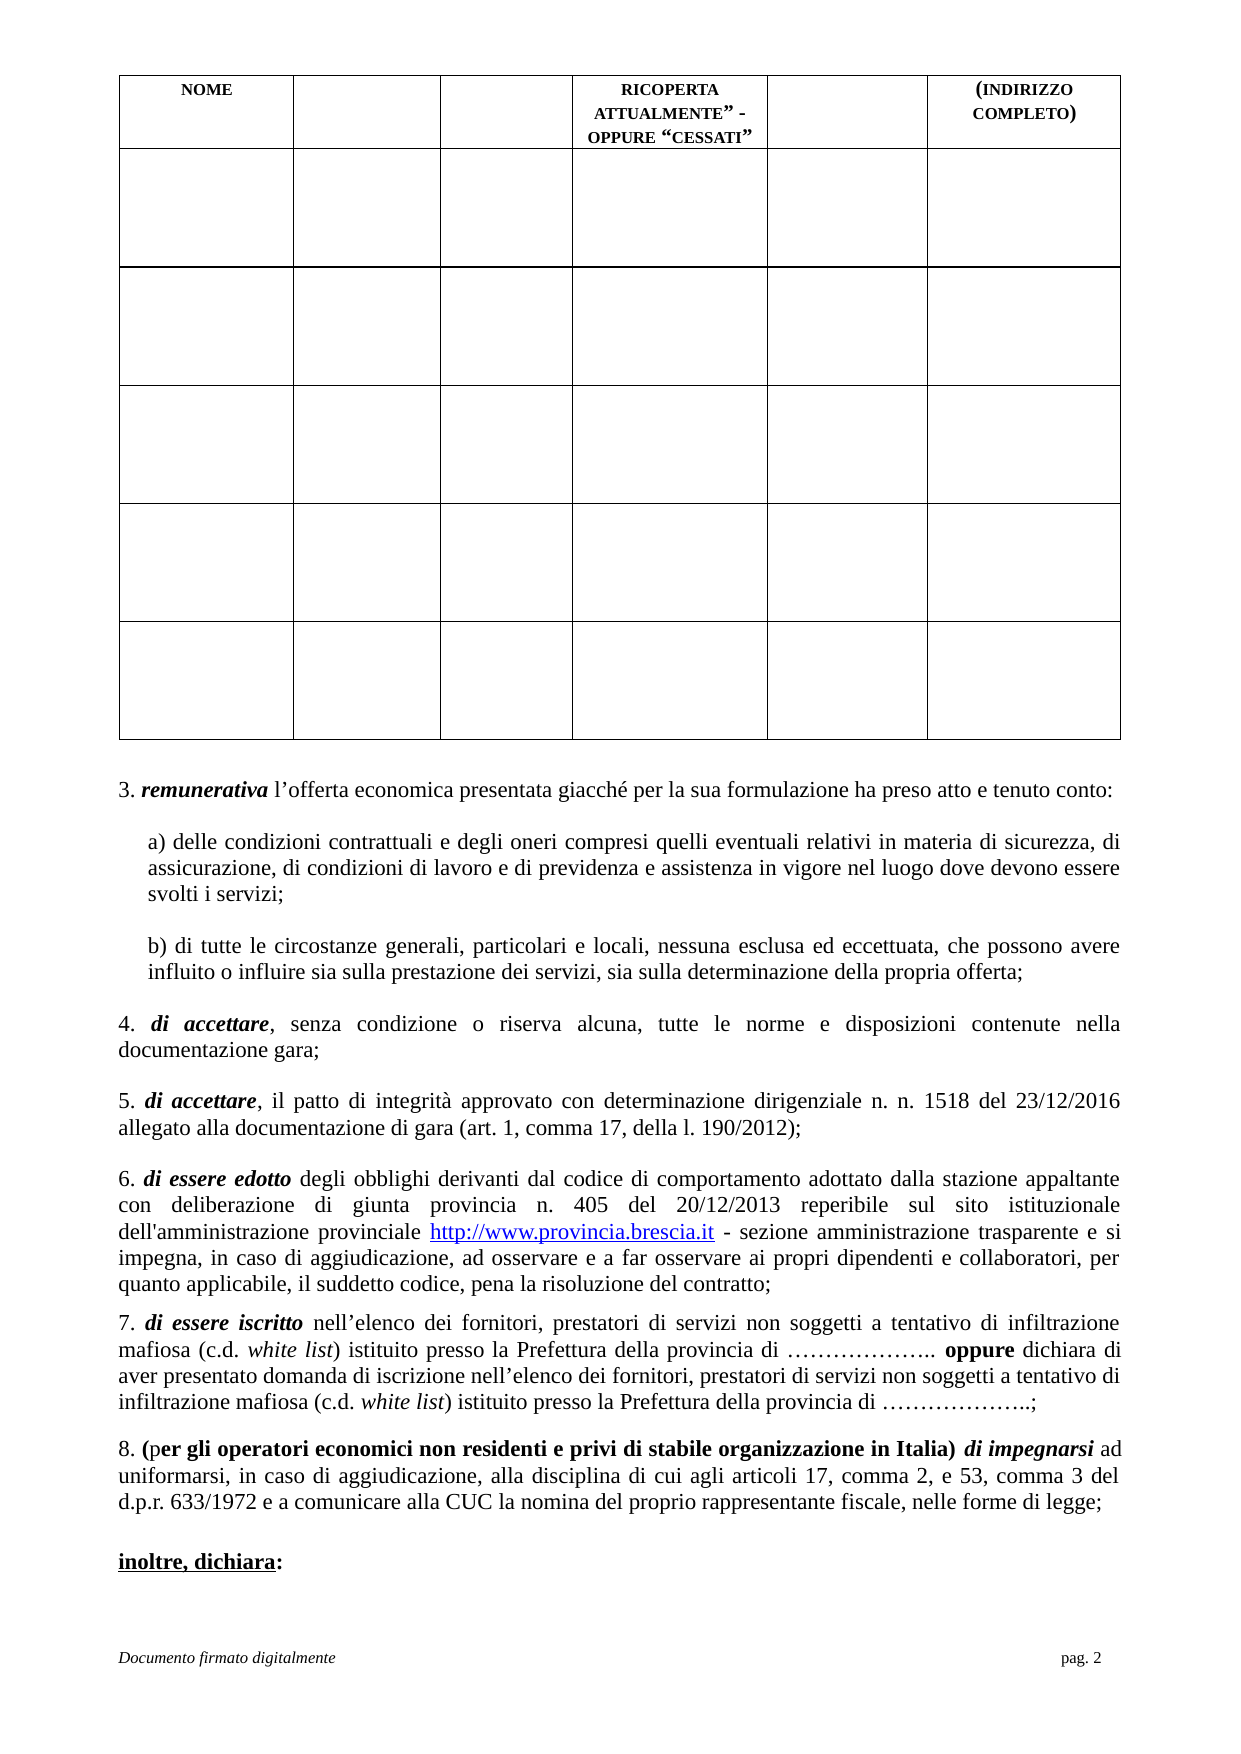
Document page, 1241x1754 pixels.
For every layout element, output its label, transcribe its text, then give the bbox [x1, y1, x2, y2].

table_cell [928, 149, 1120, 266]
table_cell [120, 149, 293, 266]
table_cell [120, 386, 293, 503]
table_header [768, 76, 927, 148]
table_cell [294, 622, 440, 739]
table_cell [768, 149, 927, 266]
text 6. di essere edotto degli obblighi derivanti dal codice di comportamento adottato dalla stazione appaltante con deliberazione di giunta provincia n. 405 del 20/12/2013 reperibile sul sito istituzionale dell'amministrazione provinciale http://www.provincia.brescia.it - sezione amministrazione trasparente e si impegna, in caso di aggiudicazione, ad osservare e a far osservare ai propri dipendenti e collaboratori, per quanto applicabile, il suddetto codice, pena la risoluzione del contratto; [118, 1165, 1122, 1297]
text inoltre, dichiara: [118, 1548, 1122, 1574]
text 3. remunerativa l’offerta economica presentata giacché per la sua formulazione ha preso atto e tenuto conto: [118, 776, 1122, 803]
table_cell [928, 622, 1120, 739]
table_cell [768, 268, 927, 384]
table_cell [441, 386, 572, 503]
text a) delle condizioni contrattuali e degli oneri compresi quelli eventuali relativi in materia di sicurezza, di assicurazione, di condizioni di lavoro e di previdenza e assistenza in vigore nel luogo dove devono essere svolti i servizi; [148, 828, 1122, 907]
table_cell [294, 504, 440, 621]
table_cell [768, 386, 927, 503]
table_cell [573, 504, 767, 621]
table_cell [120, 504, 293, 621]
text 8. (per gli operatori economici non residenti e privi di stabile organizzazione in Italia) di impegnarsi ad uniformarsi, in caso di aggiudicazione, alla disciplina di cui agli articoli 17, comma 2, e 53, comma 3 del d.p.r. 633/1972 e a comunicare alla CUC la nomina del proprio rappresentante fiscale, nelle forme di legge; [118, 1436, 1122, 1514]
table_cell [768, 622, 927, 739]
table_cell [928, 386, 1120, 503]
table_header (indirizzo completo) [928, 76, 1120, 148]
table_cell [573, 622, 767, 739]
text 4. di accettare, senza condizione o riserva alcuna, tutte le norme e disposizioni contenute nella documentazione gara; [118, 1009, 1122, 1062]
table_cell [441, 268, 572, 384]
table_cell [573, 268, 767, 384]
table_cell [120, 268, 293, 384]
table_cell [294, 386, 440, 503]
table_cell [294, 268, 440, 384]
table_cell [294, 149, 440, 266]
table_cell [768, 504, 927, 621]
table_header [441, 76, 572, 148]
table_cell [441, 504, 572, 621]
table_cell [120, 622, 293, 739]
text 5. di accettare, il patto di integrità approvato con determinazione dirigenziale n. n. 1518 del 23/12/2016 allegato alla documentazione di gara (art. 1, comma 17, della l. 190/2012); [118, 1087, 1122, 1140]
table_cell [573, 149, 767, 266]
text 7. di essere iscritto nell’elenco dei fornitori, prestatori di servizi non soggetti a tentativo di infiltrazione mafiosa (c.d. white list) istituito presso la Prefettura della provincia di ……………….. oppure dichiara di aver presentato domanda di iscrizione nell’elenco dei fornitori, prestatori di servizi non soggetti a tentativo di infiltrazione mafiosa (c.d. white list) istituito presso la Prefettura della provincia di ………………..; [118, 1309, 1122, 1415]
table_cell [441, 622, 572, 739]
table_cell [573, 386, 767, 503]
table_cell [928, 504, 1120, 621]
table_cell [441, 149, 572, 266]
table_header nome [120, 76, 293, 148]
table_header ricoperta attualmente” -oppure “cessati” [573, 76, 767, 148]
table_cell [928, 268, 1120, 384]
table_header [294, 76, 440, 148]
text b) di tutte le circostanze generali, particolari e locali, nessuna esclusa ed eccettuata, che possono avere influito o influire sia sulla prestazione dei servizi, sia sulla determinazione della propria offerta; [148, 932, 1122, 984]
